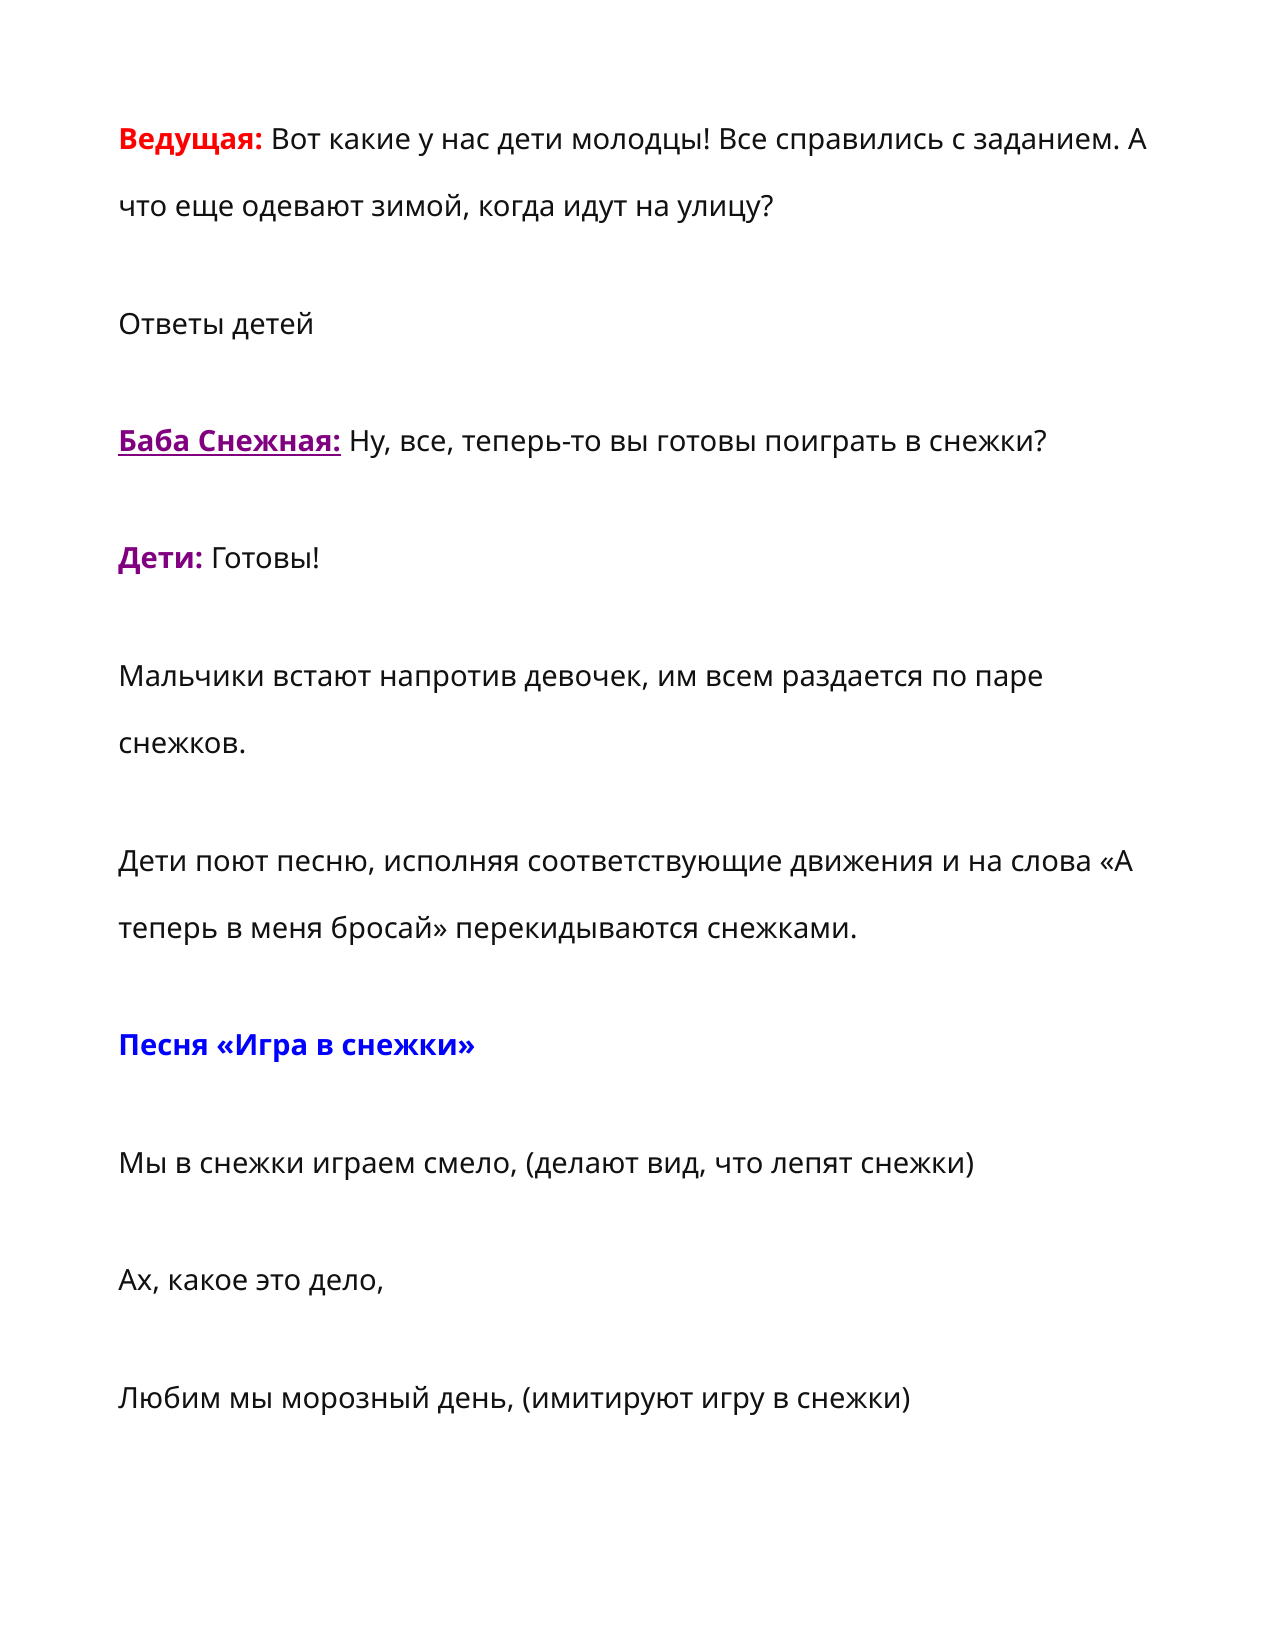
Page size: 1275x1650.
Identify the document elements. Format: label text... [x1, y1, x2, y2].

text Песня «Игра в снежки» [118, 1025, 1157, 1064]
text Мальчики встают напротив девочек, им всем раздается по паре снежков. [118, 655, 1157, 762]
text Дети: Готовы! [118, 538, 1157, 577]
text Мы в снежки играем смело, (делают вид, что лепят снежки) [118, 1142, 1157, 1182]
text Ах, какое это дело, [118, 1259, 1157, 1299]
text Любим мы морозный день, (имитируют игру в снежки) [118, 1377, 1157, 1417]
text Ведущая: Вот какие у нас дети молодцы! Все справились с заданием. А что еще одевают зимой, когда идут на улицу? [118, 118, 1157, 225]
text Ответы детей [118, 303, 1157, 343]
text Дети поют песню, исполняя соответствующие движения и на слова «А теперь в меня бросай» перекидываются снежками. [118, 840, 1157, 947]
text Баба Снежная: Ну, все, теперь-то вы готовы поиграть в снежки? [118, 420, 1157, 460]
